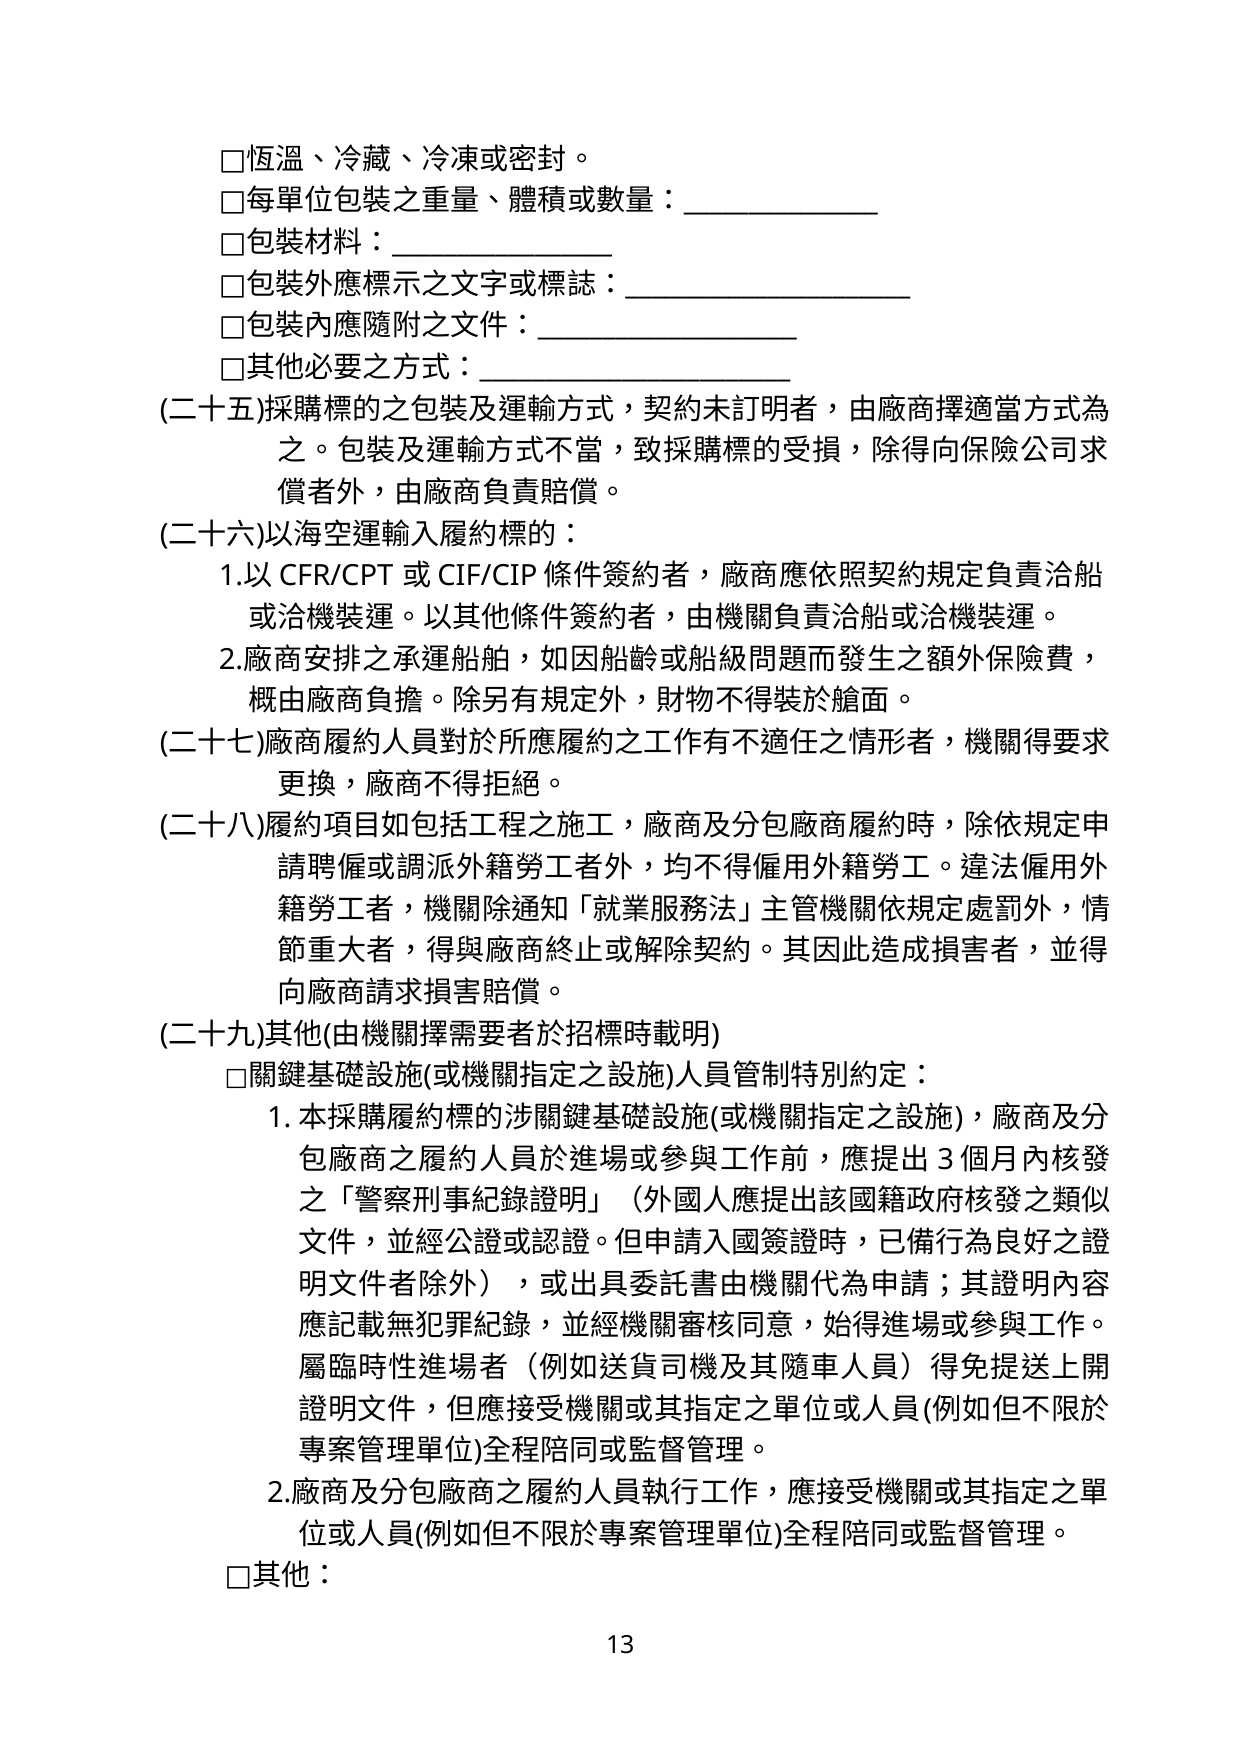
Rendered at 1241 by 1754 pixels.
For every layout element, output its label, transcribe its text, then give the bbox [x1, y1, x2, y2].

text □其他： [224, 1552, 1110, 1594]
text □其他必要之方式：________________________ [218, 344, 1104, 386]
text (二十八)履約項目如包括工程之施工，廠商及分包廠商履約時，除依規定申請聘僱或調派外籍勞工者外，均不得僱用外籍勞工。違法僱用外籍勞工者，機關除通知「就業服務法」主管機關依規定處罰外，情節重大者，得與廠商終止或解除契約。其因此造成損害者，並得向廠商請求損害賠償。 [159, 802, 1110, 1011]
text □包裝材料：_________________ [218, 219, 1104, 261]
text (二十七)廠商履約人員對於所應履約之工作有不適任之情形者，機關得要求更換，廠商不得拒絕。 [159, 719, 1110, 802]
text 1.以CFR/CPT 或CIF/CIP條件簽約者，廠商應依照契約規定負責洽船或洽機裝運。以其他條件簽約者，由機關負責洽船或洽機裝運。 [218, 552, 1104, 636]
text (二十九)其他(由機關擇需要者於招標時載明) [159, 1011, 1110, 1052]
text □包裝內應隨附之文件：____________________ [218, 302, 1104, 344]
text (二十六)以海空運輸入履約標的： [159, 511, 1110, 552]
text 2.廠商及分包廠商之履約人員執行工作，應接受機關或其指定之單位或人員(例如但不限於專案管理單位)全程陪同或監督管理。 [267, 1469, 1110, 1552]
text □每單位包裝之重量、體積或數量：_______________ [218, 177, 1104, 219]
text 2.廠商安排之承運船舶，如因船齡或船級問題而發生之額外保險費，概由廠商負擔。除另有規定外，財物不得裝於艙面。 [218, 636, 1104, 719]
text □恆溫、冷藏、冷凍或密封。 [218, 136, 1104, 177]
text □包裝外應標示之文字或標誌：______________________ [218, 261, 1104, 302]
text 1. 本採購履約標的涉關鍵基礎設施(或機關指定之設施)，廠商及分包廠商之履約人員於進場或參與工作前，應提出3個月內核發之「警察刑事紀錄證明」（外國人應提出該國籍政府核發之類似文件，並經公證或認證。但申請入國簽證時，已備行為良好之證明文件者除外），或出具委託書由機關代為申請；其證明內容應記載無犯罪紀錄，並經機關審核同意，始得進場或參與工作。屬臨時性進場者（例如送貨司機及其隨車人員）得免提送上開證明文件，但應接受機關或其指定之單位或人員(例如但不限於專案管理單位)全程陪同或監督管理。 [267, 1094, 1110, 1469]
text (二十五)採購標的之包裝及運輸方式，契約未訂明者，由廠商擇適當方式為之。包裝及運輸方式不當，致採購標的受損，除得向保險公司求償者外，由廠商負責賠償。 [159, 386, 1110, 511]
text □關鍵基礎設施(或機關指定之設施)人員管制特別約定： [224, 1052, 1110, 1094]
